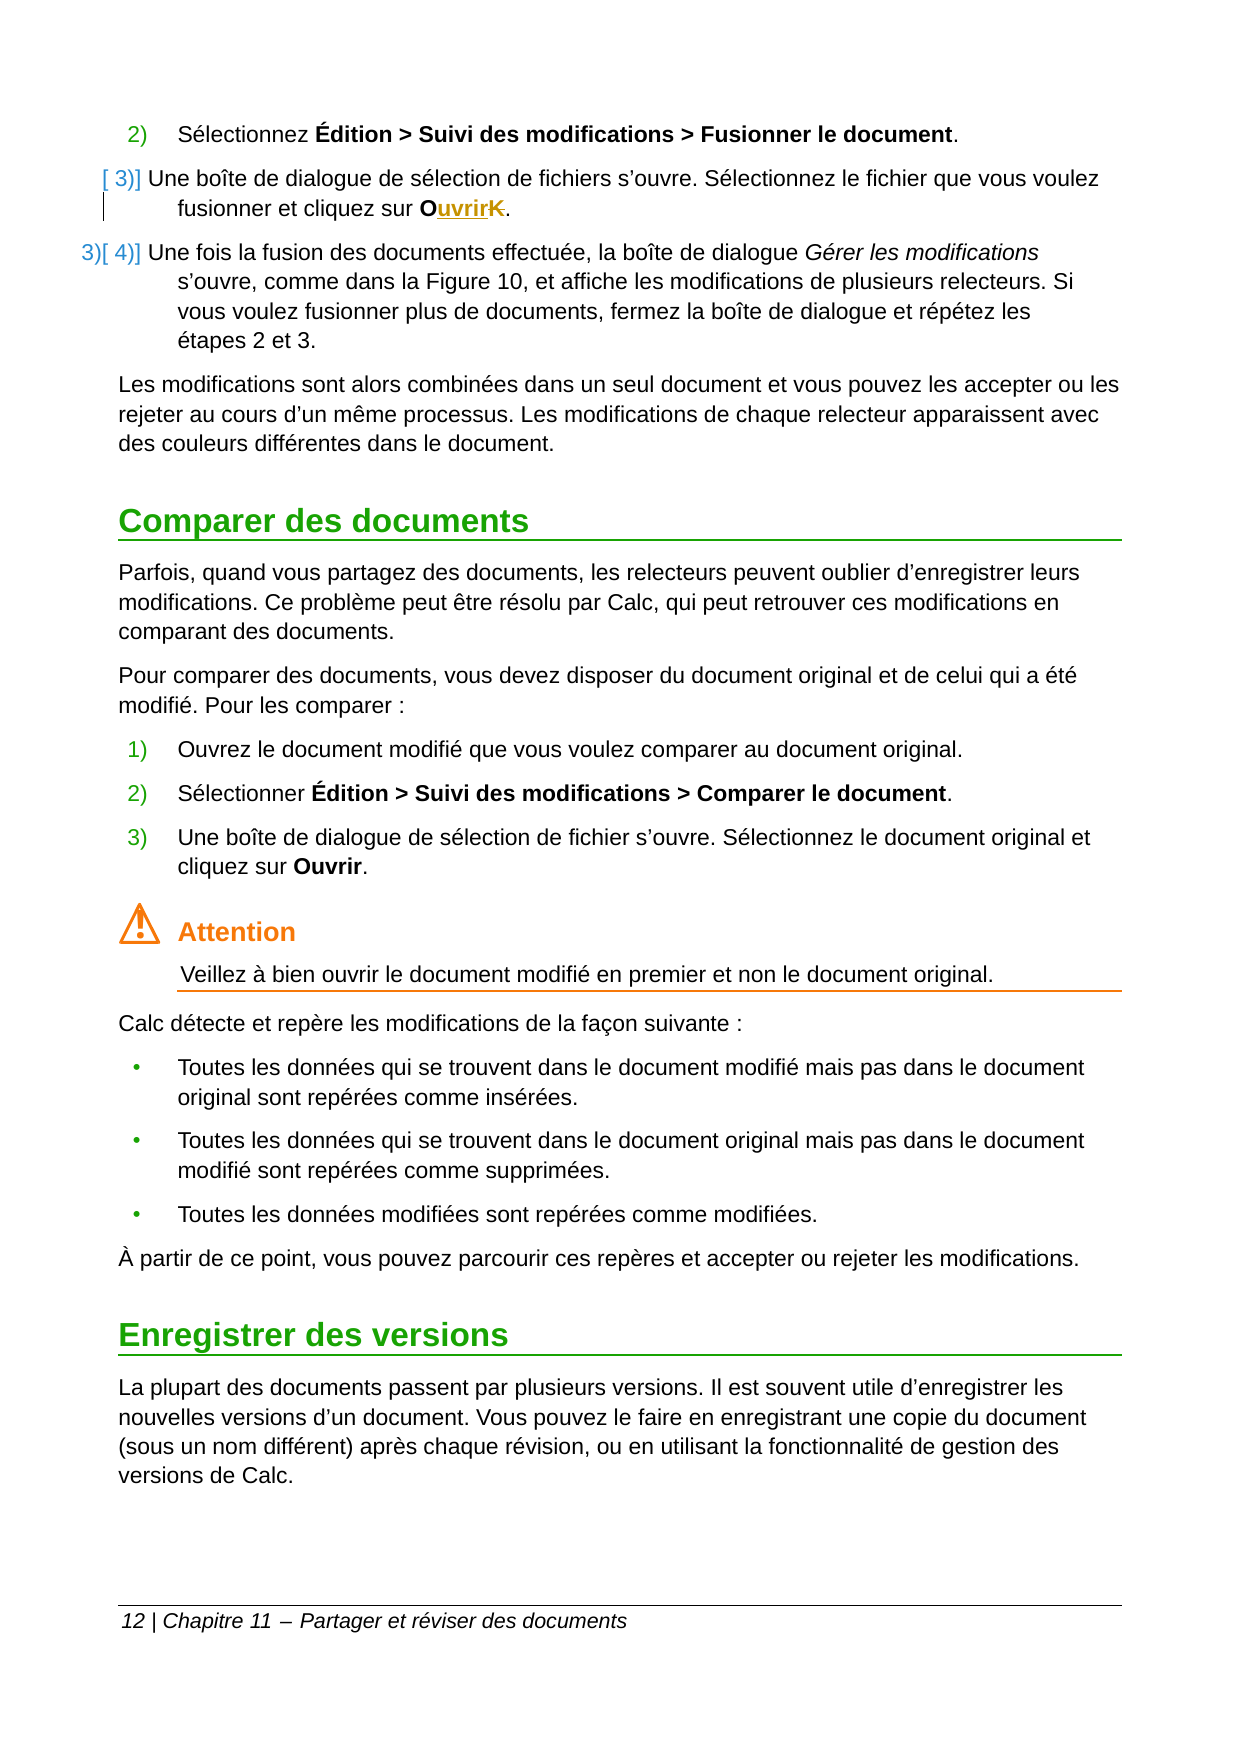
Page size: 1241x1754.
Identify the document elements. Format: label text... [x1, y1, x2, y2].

list Ouvrez le document modifié que vous voulez comparer au document original. [148, 733, 1122, 762]
list Sélectionner Édition > Suivi des modifications > Comparer le document. [148, 777, 1122, 806]
text Les modifications sont alors combinées dans un seul document et vous pouvez les accepter ou les rejeter au cours d’un même processus. Les modifications de chaque relecteur apparaissent avec des couleurs différentes dans le document. [118, 368, 1122, 457]
text Veillez à bien ouvrir le document modifié en premier et non le document original. [177, 955, 1122, 990]
list Une fois la fusion des documents effectuée, la boîte de dialogue Gérer les modifications s’ouvre, comme dans la Figure 10, et affiche les modifications de plusieurs relecteurs. Si vous voulez fusionner plus de documents, fermez la boîte de dialogue et répétez les étapes 2 et 3. [148, 236, 1122, 354]
list Une boîte de dialogue de sélection de fichier s’ouvre. Sélectionnez le document original et cliquez sur Ouvrir. [148, 821, 1122, 880]
text Calc détecte et repère les modifications de la façon suivante : [118, 1007, 1122, 1036]
subtitle Comparer des documents [118, 501, 1122, 539]
text Pour comparer des documents, vous devez disposer du document original et de celui qui a été modifié. Pour les comparer : [118, 659, 1122, 718]
text La plupart des documents passent par plusieurs versions. Il est souvent utile d’enregistrer les nouvelles versions d’un document. Vous pouvez le faire en enregistrant une copie du document (sous un nom différent) après chaque révision, ou en utilisant la fonctionnalité de gestion des versions de Calc. [118, 1371, 1122, 1489]
list Attention [118, 902, 1122, 947]
text À partir de ce point, vous pouvez parcourir ces repères et accepter ou rejeter les modifications. [118, 1242, 1122, 1271]
list Une boîte de dialogue de sélection de fichiers s’ouvre. Sélectionnez le fichier que vous voulez fusionner et cliquez sur Ouvrir. [148, 162, 1122, 221]
text Parfois, quand vous partagez des documents, les relecteurs peuvent oublier d’enregistrer leurs modifications. Ce problème peut être résolu par Calc, qui peut retrouver ces modifications en comparant des documents. [118, 556, 1122, 644]
list Toutes les données modifiées sont repérées comme modifiées. [133, 1198, 1122, 1227]
list Sélectionnez Édition > Suivi des modifications > Fusionner le document. [148, 118, 1122, 148]
subtitle Enregistrer des versions [118, 1316, 1122, 1354]
list Toutes les données qui se trouvent dans le document modifié mais pas dans le document original sont repérées comme insérées. [133, 1051, 1122, 1110]
list Toutes les données qui se trouvent dans le document original mais pas dans le document modifié sont repérées comme supprimées. [133, 1124, 1122, 1183]
